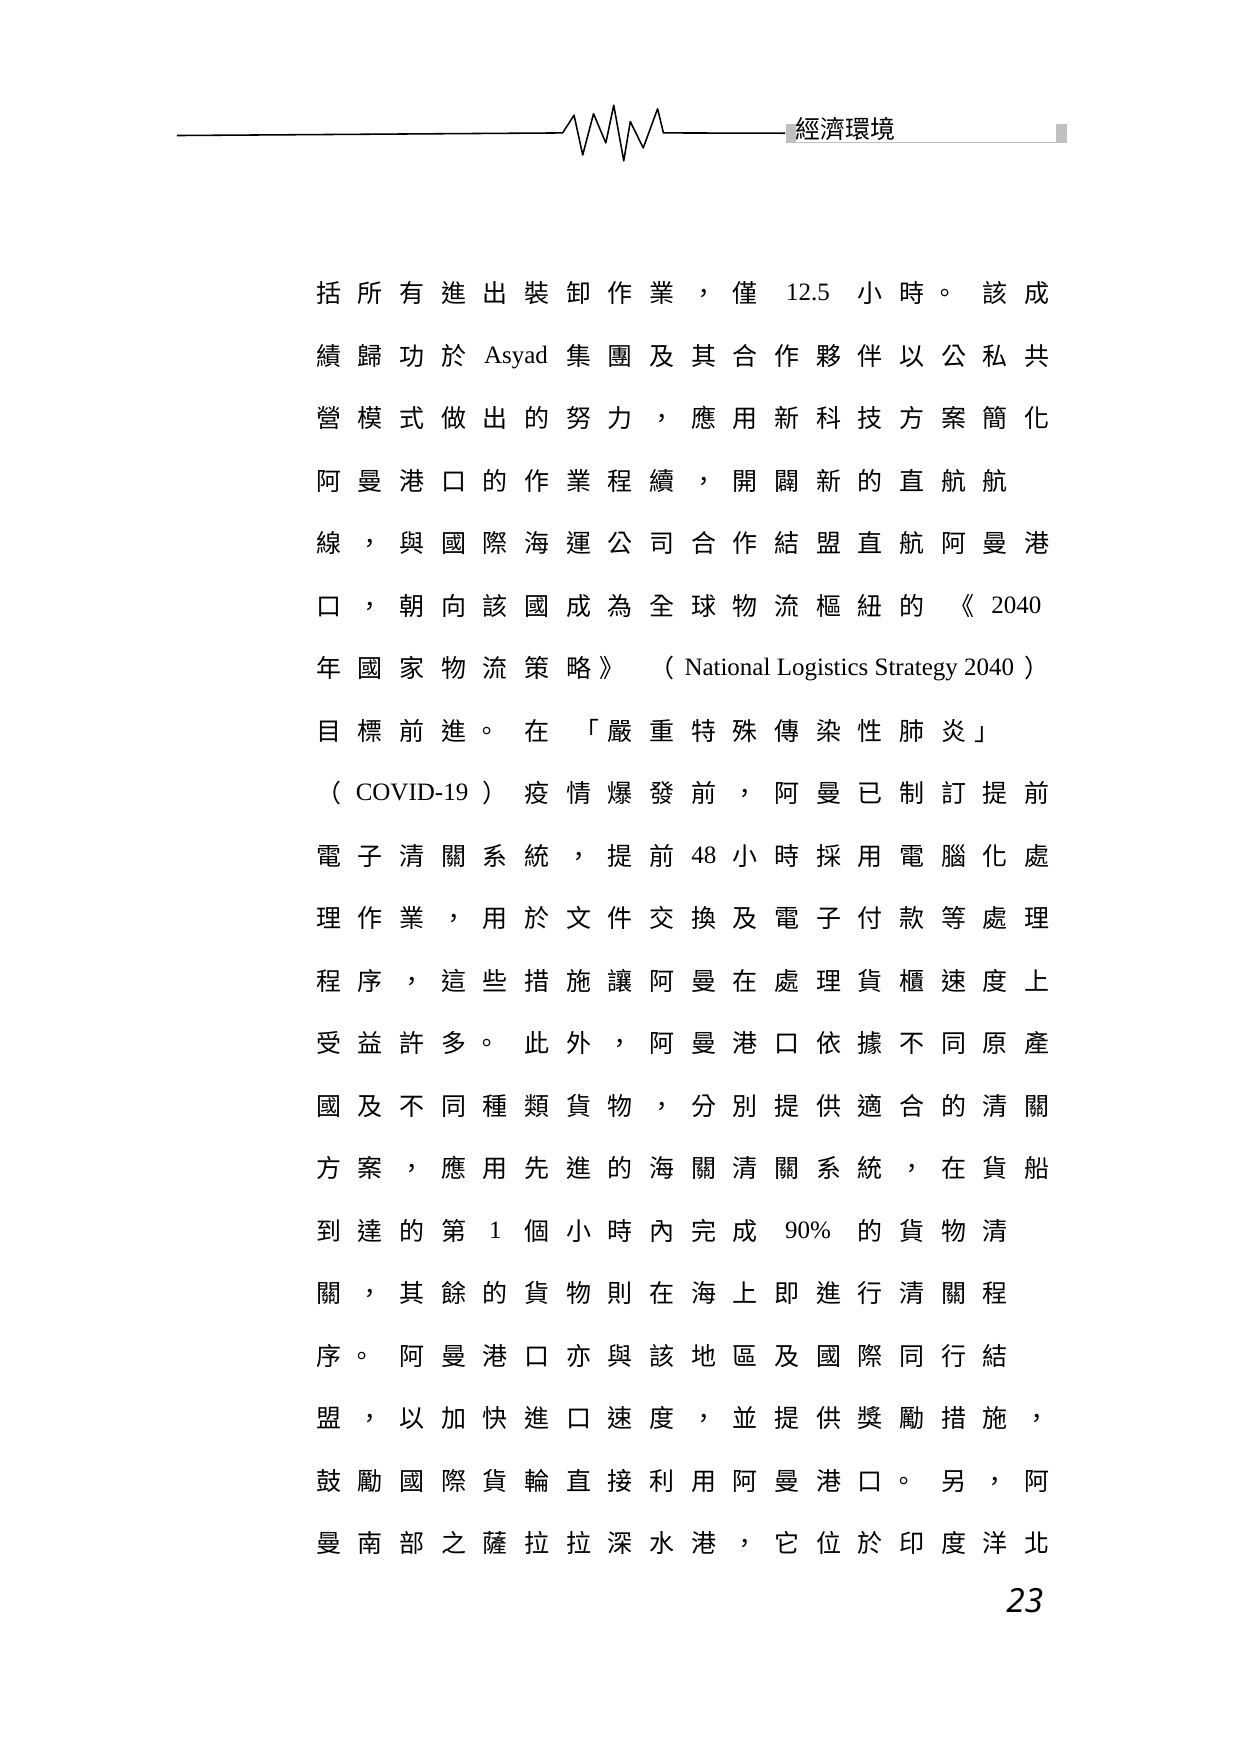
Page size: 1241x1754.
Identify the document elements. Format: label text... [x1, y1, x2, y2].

text 括所有進出裝卸作業，僅12.5小時。該成績歸功於Asyad集團及其合作夥伴以公私共營模式做出的努力，應用新科技方案簡化阿曼港口的作業程續，開闢新的直航航線，與國際海運公司合作結盟直航阿曼港口，朝向該國成為全球物流樞紐的《2040年國家物流策略》（National Logistics Strategy 2040）目標前進。在「嚴重特殊傳染性肺炎」（COVID-19）疫情爆發前，阿曼已制訂提前電子清關系統，提前48小時採用電腦化處理作業，用於文件交換及電子付款等處理程序，這些措施讓阿曼在處理貨櫃速度上受益許多。此外，阿曼港口依據不同原產國及不同種類貨物，分別提供適合的清關方案，應用先進的海關清關系統，在貨船到達的第1個小時內完成90%的貨物清關，其餘的貨物則在海上即進行清關程序。阿曼港口亦與該地區及國際同行結盟，以加快進口速度，並提供獎勵措施，鼓勵國際貨輪直接利用阿曼港口。另，阿曼南部之薩拉拉深水港，它位於印度洋北 [207, 250, 1058, 1563]
